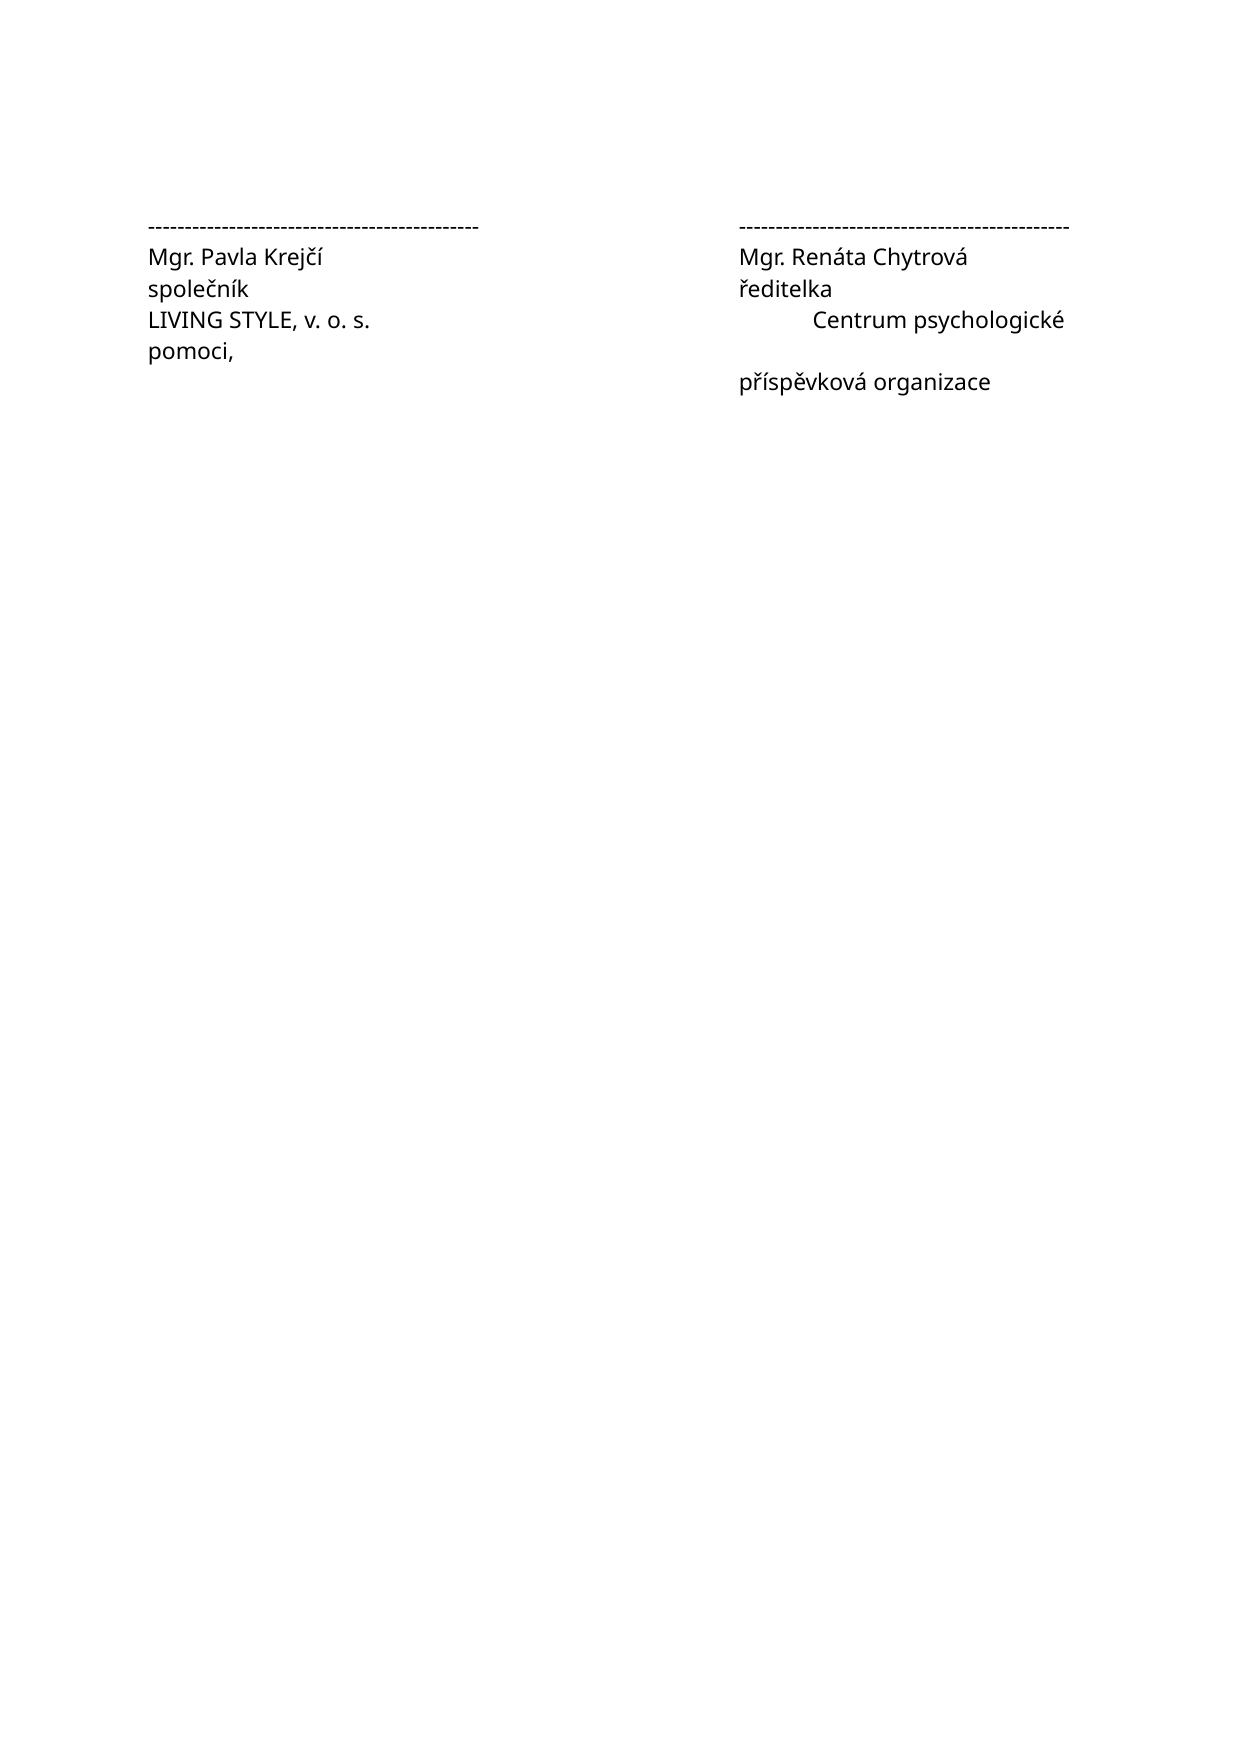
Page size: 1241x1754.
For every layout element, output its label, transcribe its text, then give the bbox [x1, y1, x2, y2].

text LIVING STYLE, v. o. s. Centrum psychologické pomoci, [148, 304, 1093, 366]
text --------------------------------------------- --------------------------------------------- [148, 210, 1093, 241]
text Mgr. Pavla Krejčí Mgr. Renáta Chytrová [148, 241, 1093, 273]
text příspěvková organizace [148, 366, 1093, 398]
text společník ředitelka [148, 273, 1093, 304]
